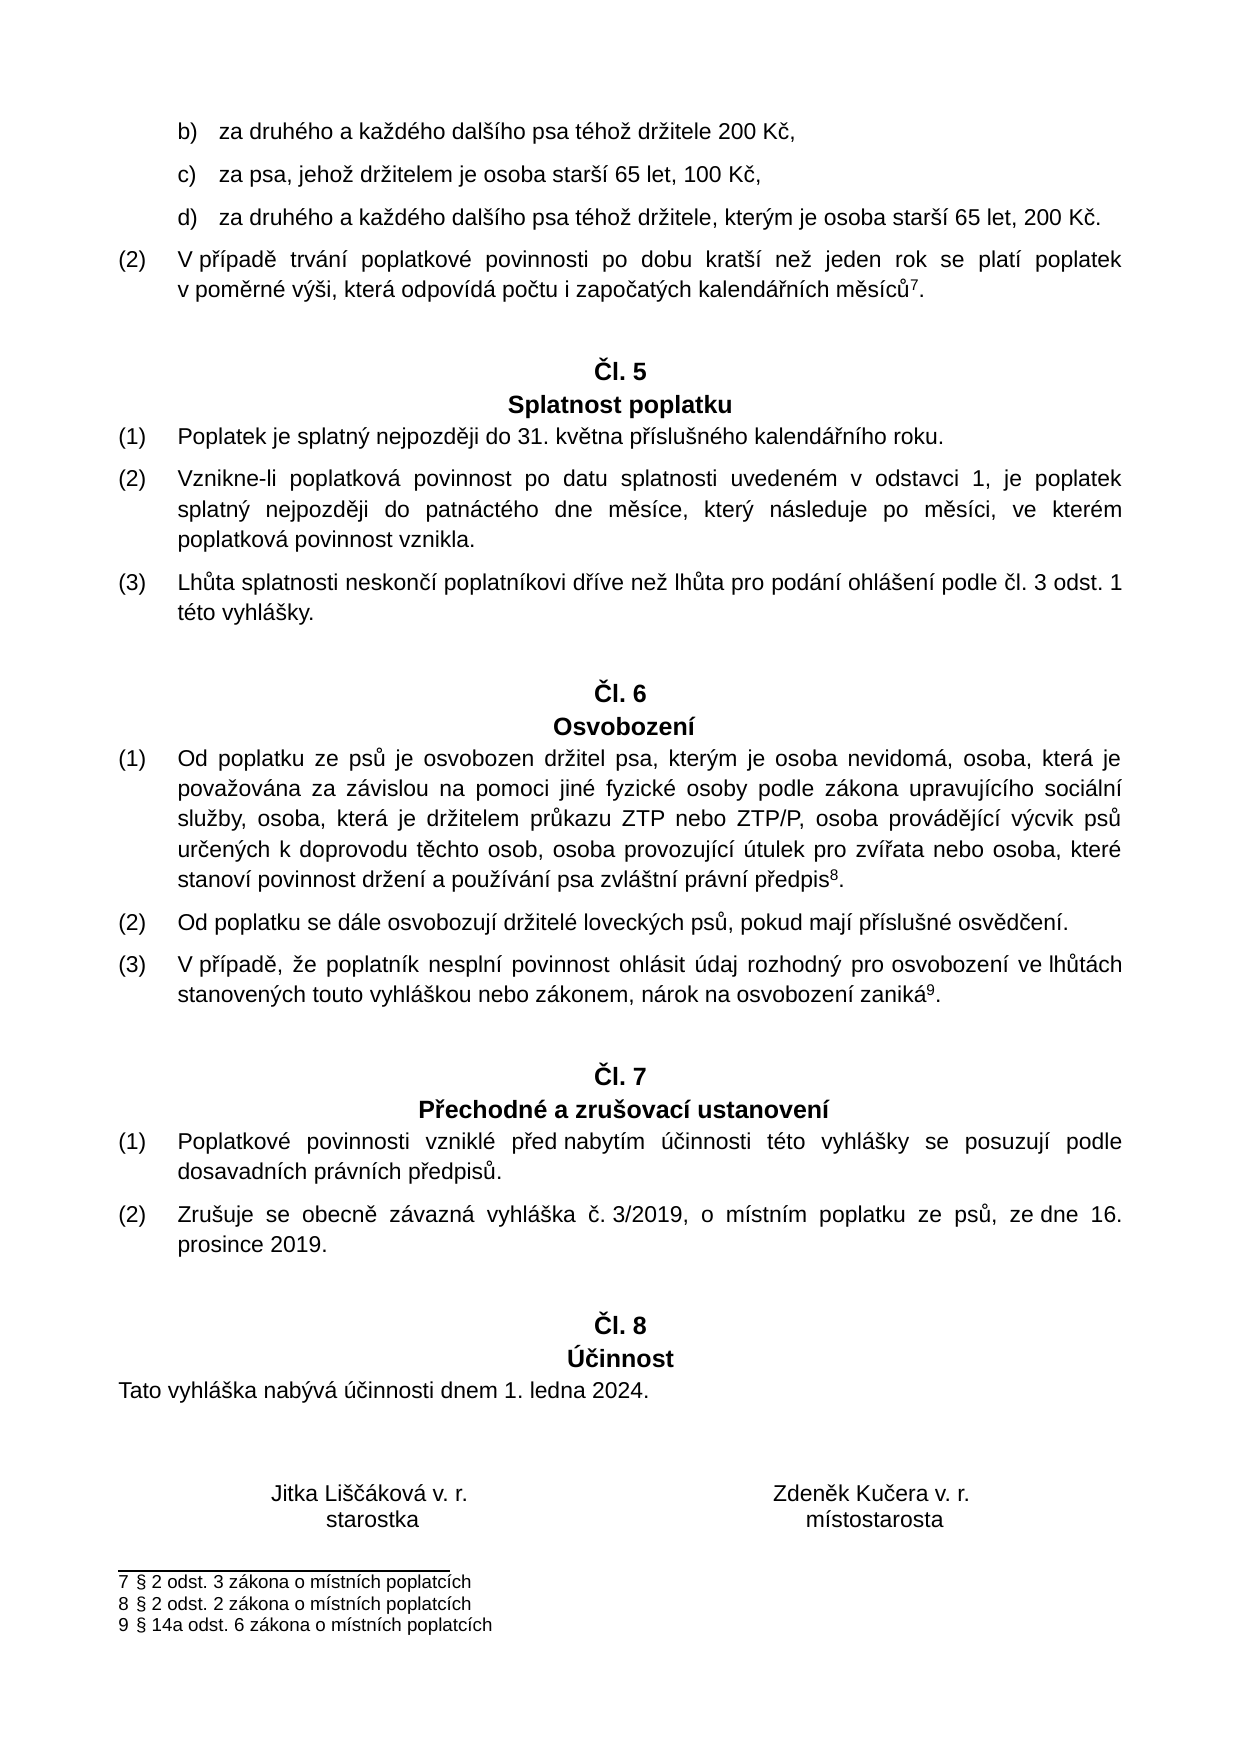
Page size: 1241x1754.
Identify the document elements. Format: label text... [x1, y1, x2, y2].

subtitle Čl. 8 Účinnost [118, 1311, 1122, 1373]
list § 14a odst. 6 zákona o místních poplatcích [118, 1614, 1122, 1635]
subtitle Čl. 6 Osvobození [118, 679, 1122, 741]
list za druhého a každého dalšího psa téhož držitele 200 Kč, [177, 118, 1122, 144]
list V případě, že poplatník nesplní povinnost ohlásit údaj rozhodný pro osvobození ve lhůtách stanovených touto vyhláškou nebo zákonem, nárok na osvobození zaniká. [118, 951, 1122, 1008]
list Vznikne-li poplatková povinnost po datu splatnosti uvedeném v odstavci 1, je poplatek splatný nejpozději do patnáctého dne měsíce, který následuje po měsíci, ve kterém poplatková povinnost vznikla. [118, 465, 1122, 552]
list Poplatkové povinnosti vzniklé před nabytím účinnosti této vyhlášky se posuzují podle dosavadních právních předpisů. [118, 1128, 1122, 1184]
subtitle Čl. 7 Přechodné a zrušovací ustanovení [118, 1062, 1122, 1123]
list § 2 odst. 3 zákona o místních poplatcích [118, 1571, 1122, 1592]
list Zrušuje se obecně závazná vyhláška č. 3/2019, o místním poplatku ze psů, ze dne 16. prosince 2019. [118, 1201, 1122, 1257]
table_header Jitka Liščáková v. r. starostka [118, 1420, 620, 1538]
text Tato vyhláška nabývá účinnosti dnem 1. ledna 2024. [118, 1377, 1122, 1403]
list Od poplatku ze psů je osvobozen držitel psa, kterým je osoba nevidomá, osoba, která je považována za závislou na pomoci jiné fyzické osoby podle zákona upravujícího sociální služby, osoba, která je držitelem průkazu ZTP nebo ZTP/P, osoba provádějící výcvik psů určených k doprovodu těchto osob, osoba provozující útulek pro zvířata nebo osoba, které stanoví povinnost držení a používání psa zvláštní právní předpis. [118, 745, 1122, 892]
list Od poplatku se dále osvobozují držitelé loveckých psů, pokud mají příslušné osvědčení. [118, 908, 1122, 935]
list V případě trvání poplatkové povinnosti po dobu kratší než jeden rok se platí poplatek v poměrné výši, která odpovídá počtu i započatých kalendářních měsíců. [118, 246, 1122, 303]
subtitle Čl. 5 Splatnost poplatku [118, 357, 1122, 418]
table_header Zdeněk Kučera v. r. místostarosta [620, 1420, 1122, 1538]
list Lhůta splatnosti neskončí poplatníkovi dříve než lhůta pro podání ohlášení podle čl. 3 odst. 1 této vyhlášky. [118, 568, 1122, 625]
list § 2 odst. 2 zákona o místních poplatcích [118, 1592, 1122, 1614]
list za psa, jehož držitelem je osoba starší 65 let, 100 Kč, [177, 161, 1122, 187]
list Poplatek je splatný nejpozději do 31. května příslušného kalendářního roku. [118, 423, 1122, 449]
list za druhého a každého dalšího psa téhož držitele, kterým je osoba starší 65 let, 200 Kč. [177, 203, 1122, 230]
